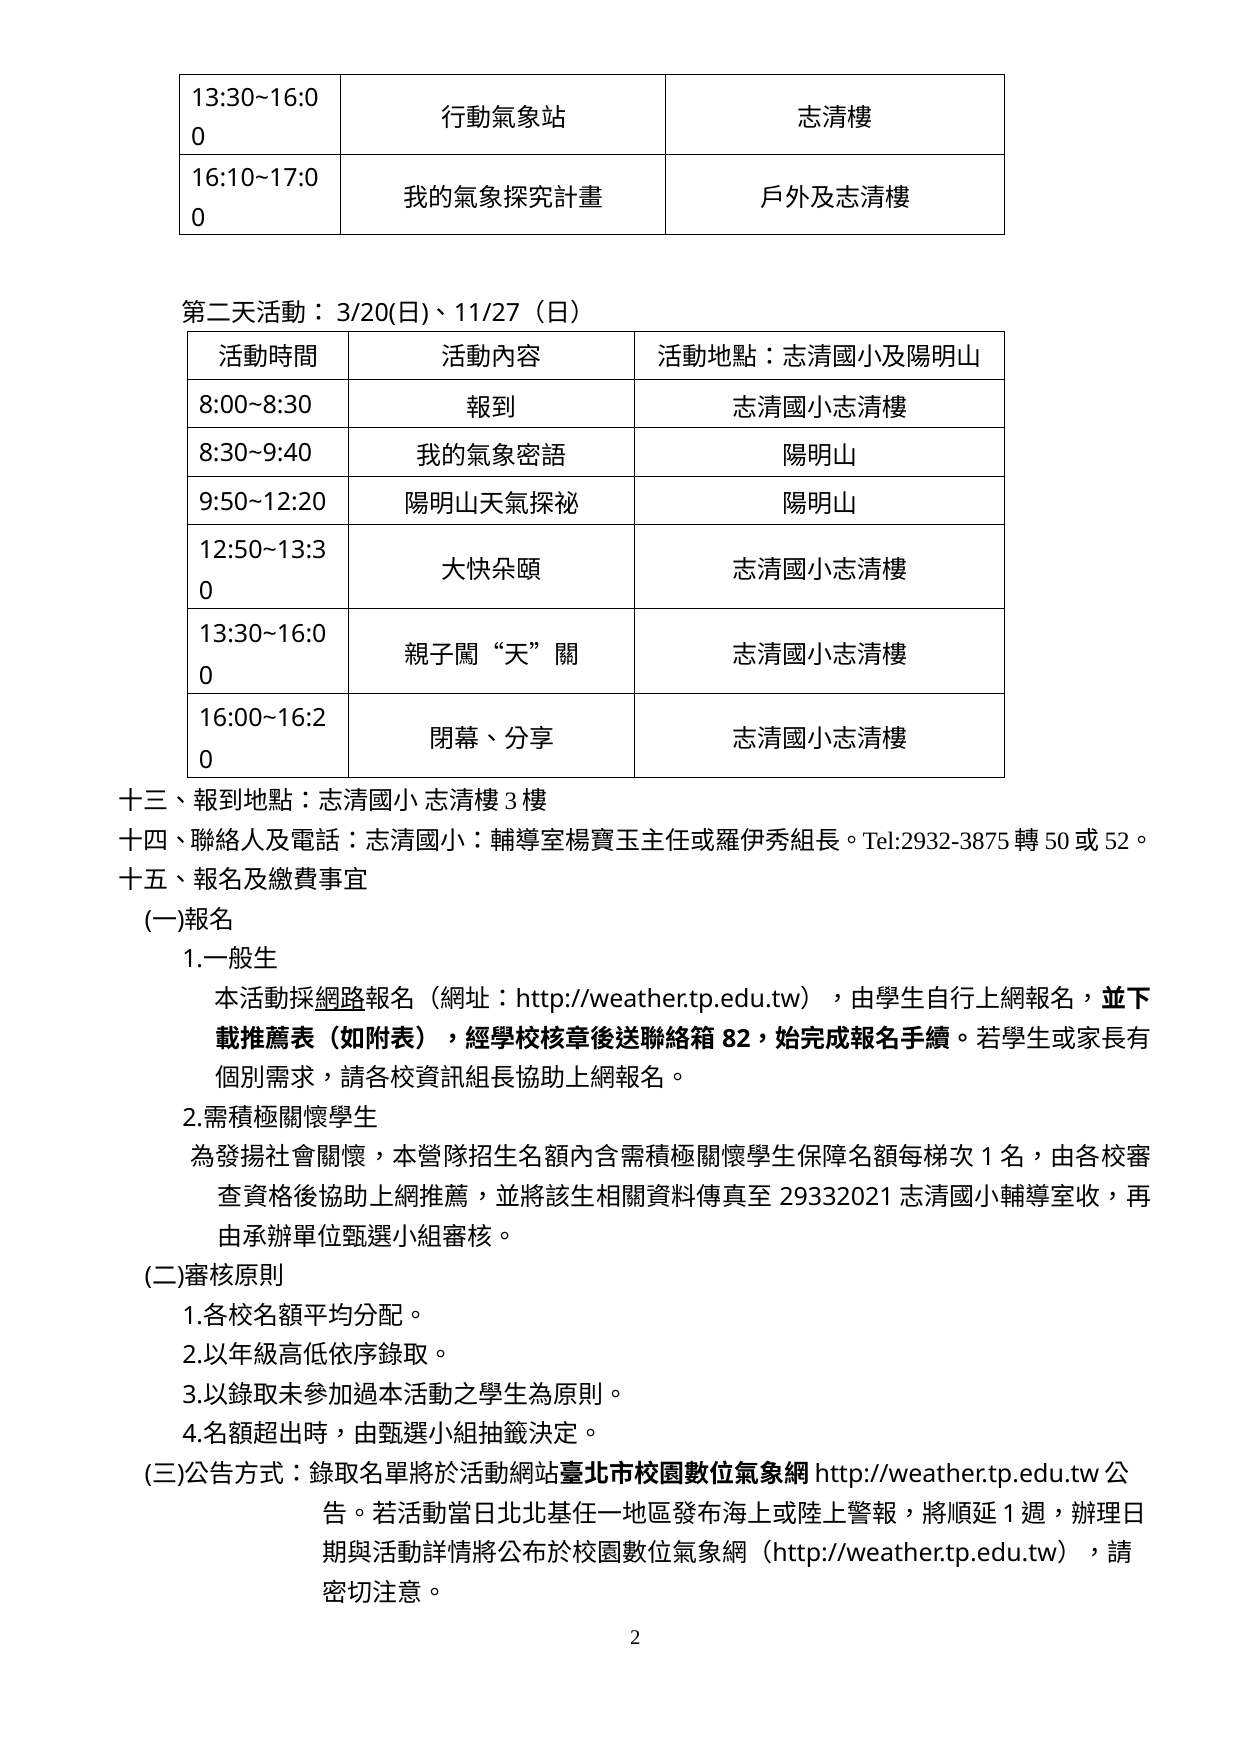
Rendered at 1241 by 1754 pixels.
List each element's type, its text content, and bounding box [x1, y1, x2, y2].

table_cell 親子闖“天”關 [349, 609, 634, 692]
table_header 活動地點：志清國小及陽明山 [635, 332, 1004, 379]
table_cell 16:10~17:00 [180, 155, 340, 234]
table_cell 16:00~16:20 [188, 694, 348, 777]
text 2.以年級高低依序錄取。 [182, 1332, 1152, 1372]
table_header 活動內容 [349, 332, 634, 379]
text 4.名額超出時，由甄選小組抽籤決定。 [182, 1411, 1152, 1451]
table_cell 12:50~13:30 [188, 525, 348, 608]
text 第二天活動： 3/20(日)、11/27（日） [181, 283, 1152, 331]
text (一)報名 [144, 897, 1152, 936]
table_cell 大快朵頤 [349, 525, 634, 608]
table_cell 13:30~16:00 [180, 75, 340, 154]
text 十三、報到地點：志清國小 志清樓3樓 [118, 778, 1152, 817]
text 3.以錄取未參加過本活動之學生為原則。 [182, 1372, 1152, 1411]
table_cell 行動氣象站 [341, 75, 665, 154]
table_cell 志清國小志清樓 [635, 609, 1004, 692]
table_cell 9:50~12:20 [188, 477, 348, 524]
table_cell 志清樓 [666, 75, 1004, 154]
table_cell 陽明山天氣探祕 [349, 477, 634, 524]
table_cell 志清國小志清樓 [635, 380, 1004, 427]
table_cell 8:30~9:40 [188, 428, 348, 476]
table_cell 陽明山 [635, 477, 1004, 524]
text (三)公告方式：錄取名單將於活動網站臺北市校園數位氣象網http://weather.tp.edu.tw公告。若活動當日北北基任一地區發布海上或陸上警報，將順延1週，辦理日期與活動詳情將公布於校園數位氣象網（http://weather.tp.edu.tw），請密切注意。 [144, 1451, 1152, 1609]
table_cell 我的氣象探究計畫 [341, 155, 665, 234]
text 1.一般生 [182, 936, 1152, 976]
table_cell 陽明山 [635, 428, 1004, 476]
table_cell 志清國小志清樓 [635, 525, 1004, 608]
text 1.各校名額平均分配。 [182, 1292, 1152, 1332]
text 2.需積極關懷學生 [182, 1094, 1152, 1134]
table_cell 報到 [349, 380, 634, 427]
text 十五、報名及繳費事宜 [118, 857, 1152, 897]
table_header 活動時間 [188, 332, 348, 379]
text (二)審核原則 [144, 1253, 1152, 1292]
table_cell 閉幕、分享 [349, 694, 634, 777]
text 十四、聯絡人及電話：志清國小：輔導室楊寶玉主任或羅伊秀組長。Tel:2932-3875轉50或52。 [118, 817, 1152, 857]
table_cell 戶外及志清樓 [666, 155, 1004, 234]
text 為發揚社會關懷，本營隊招生名額內含需積極關懷學生保障名額每梯次1名，由各校審查資格後協助上網推薦，並將該生相關資料傳真至29332021志清國小輔導室收，再由承辦單位甄選小組審核。 [155, 1134, 1152, 1253]
text 本活動採網路報名（網址：http://weather.tp.edu.tw），由學生自行上網報名，並下載推薦表（如附表），經學校核章後送聯絡箱82，始完成報名手續。若學生或家長有個別需求，請各校資訊組長協助上網報名。 [214, 976, 1152, 1094]
table_cell 志清國小志清樓 [635, 694, 1004, 777]
table_cell 8:00~8:30 [188, 380, 348, 427]
table_cell 13:30~16:00 [188, 609, 348, 692]
table_cell 我的氣象密語 [349, 428, 634, 476]
